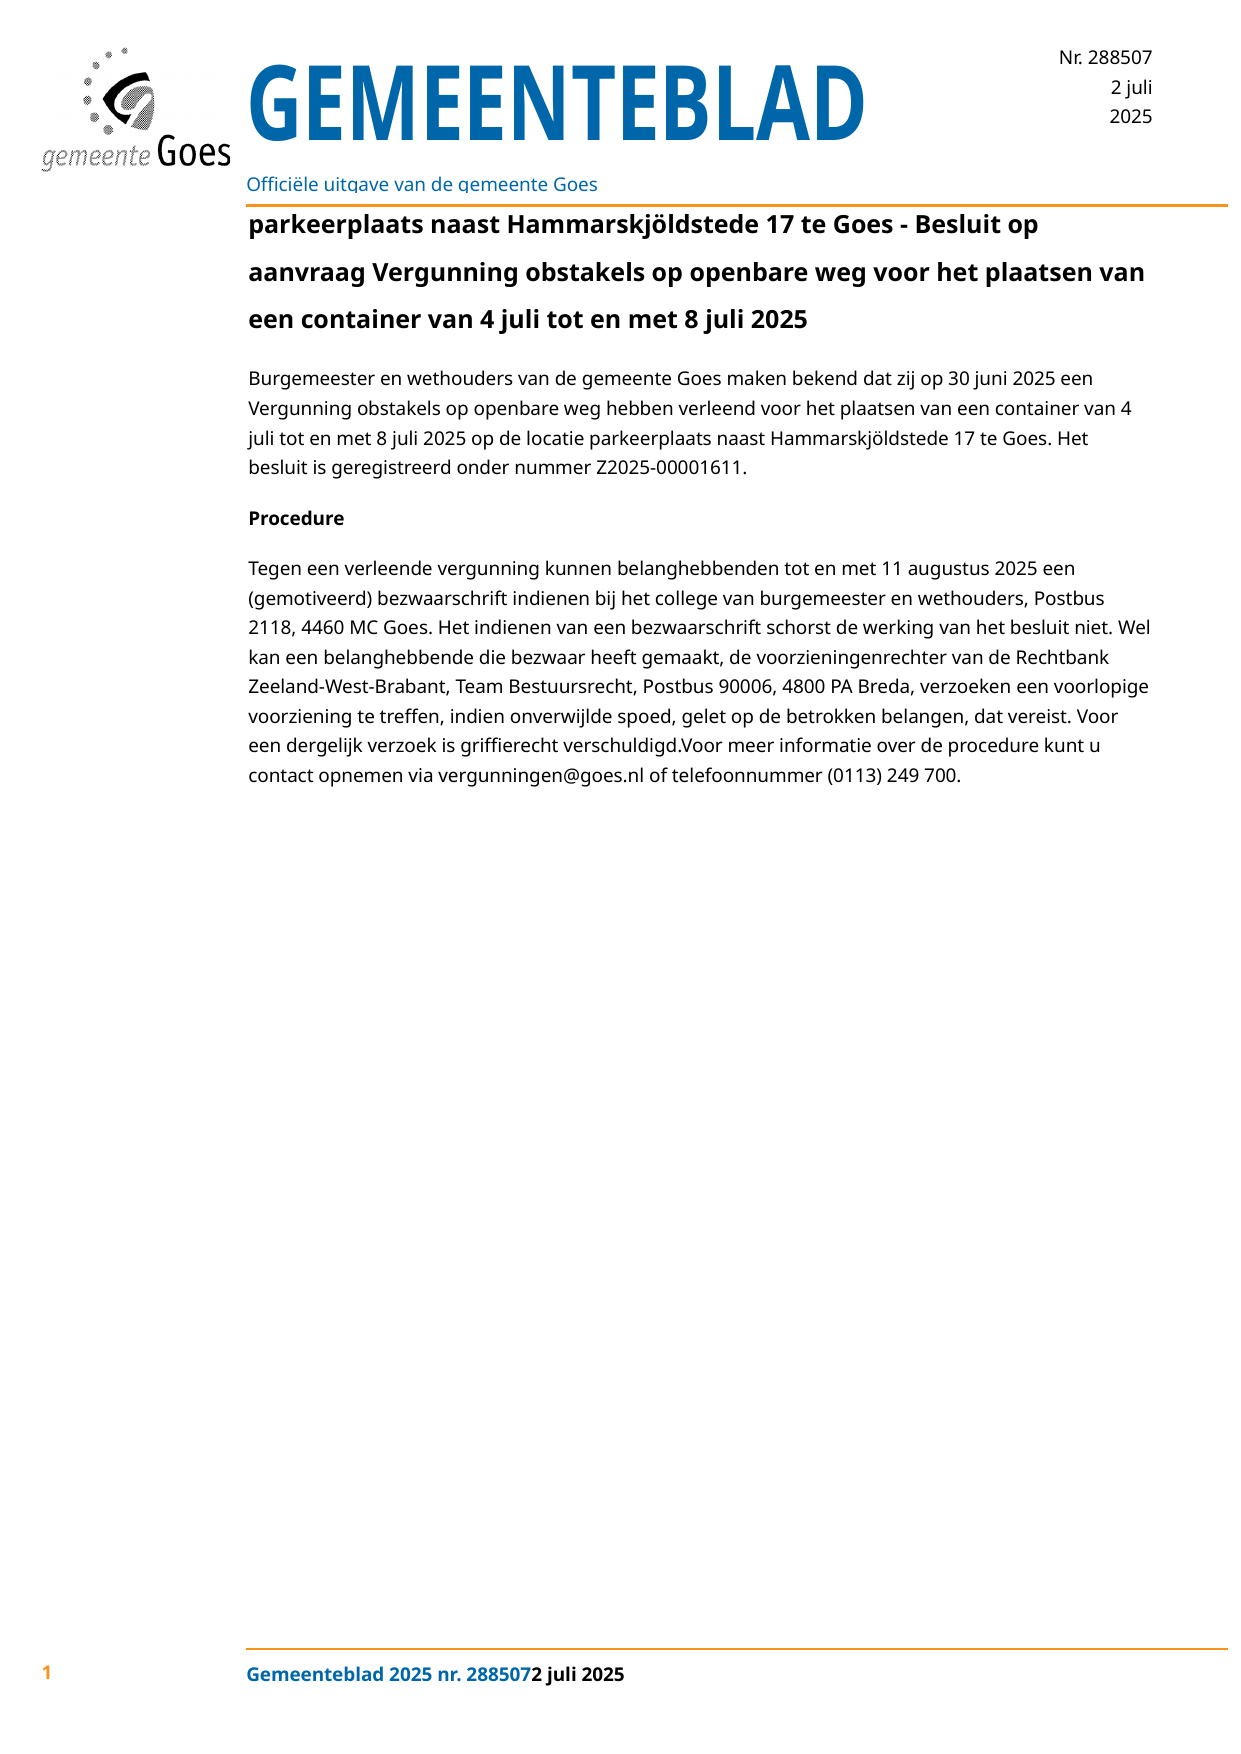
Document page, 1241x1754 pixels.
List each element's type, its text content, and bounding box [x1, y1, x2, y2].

text parkeerplaats naast Hammarskjöldstede 17 te Goes - Besluit op aanvraag Vergunning obstakels op openbare weg voor het plaatsen van een container van 4 juli tot en met 8 juli 2025 [248, 207, 1152, 336]
text Procedure [248, 505, 1152, 530]
text Tegen een verleende vergunning kunnen belanghebbenden tot en met 11 augustus 2025 een (gemotiveerd) bezwaarschrift indienen bij het college van burgemeester en wethouders, Postbus 2118, 4460 MC Goes. Het indienen van een bezwaarschrift schorst de werking van het besluit niet. Wel kan een belanghebbende die bezwaar heeft gemaakt, de voorzieningenrechter van de Rechtbank Zeeland-West-Brabant, Team Bestuursrecht, Postbus 90006, 4800 PA Breda, verzoeken een voorlopige voorziening te treffen, indien onverwijlde spoed, gelet op de betrokken belangen, dat vereist. Voor een dergelijk verzoek is griffierecht verschuldigd.Voor meer informatie over de procedure kunt u contact opnemen via vergunningen@goes.nl of telefoonnummer (0113) 249 700. [248, 555, 1152, 788]
picture [41, 47, 231, 172]
text Burgemeester en wethouders van de gemeente Goes maken bekend dat zij op 30 juni 2025 een Vergunning obstakels op openbare weg hebben verleend voor het plaatsen van een container van 4 juli tot en met 8 juli 2025 op de locatie parkeerplaats naast Hammarskjöldstede 17 te Goes. Het besluit is geregistreerd onder nummer Z2025-00001611. [248, 366, 1152, 480]
